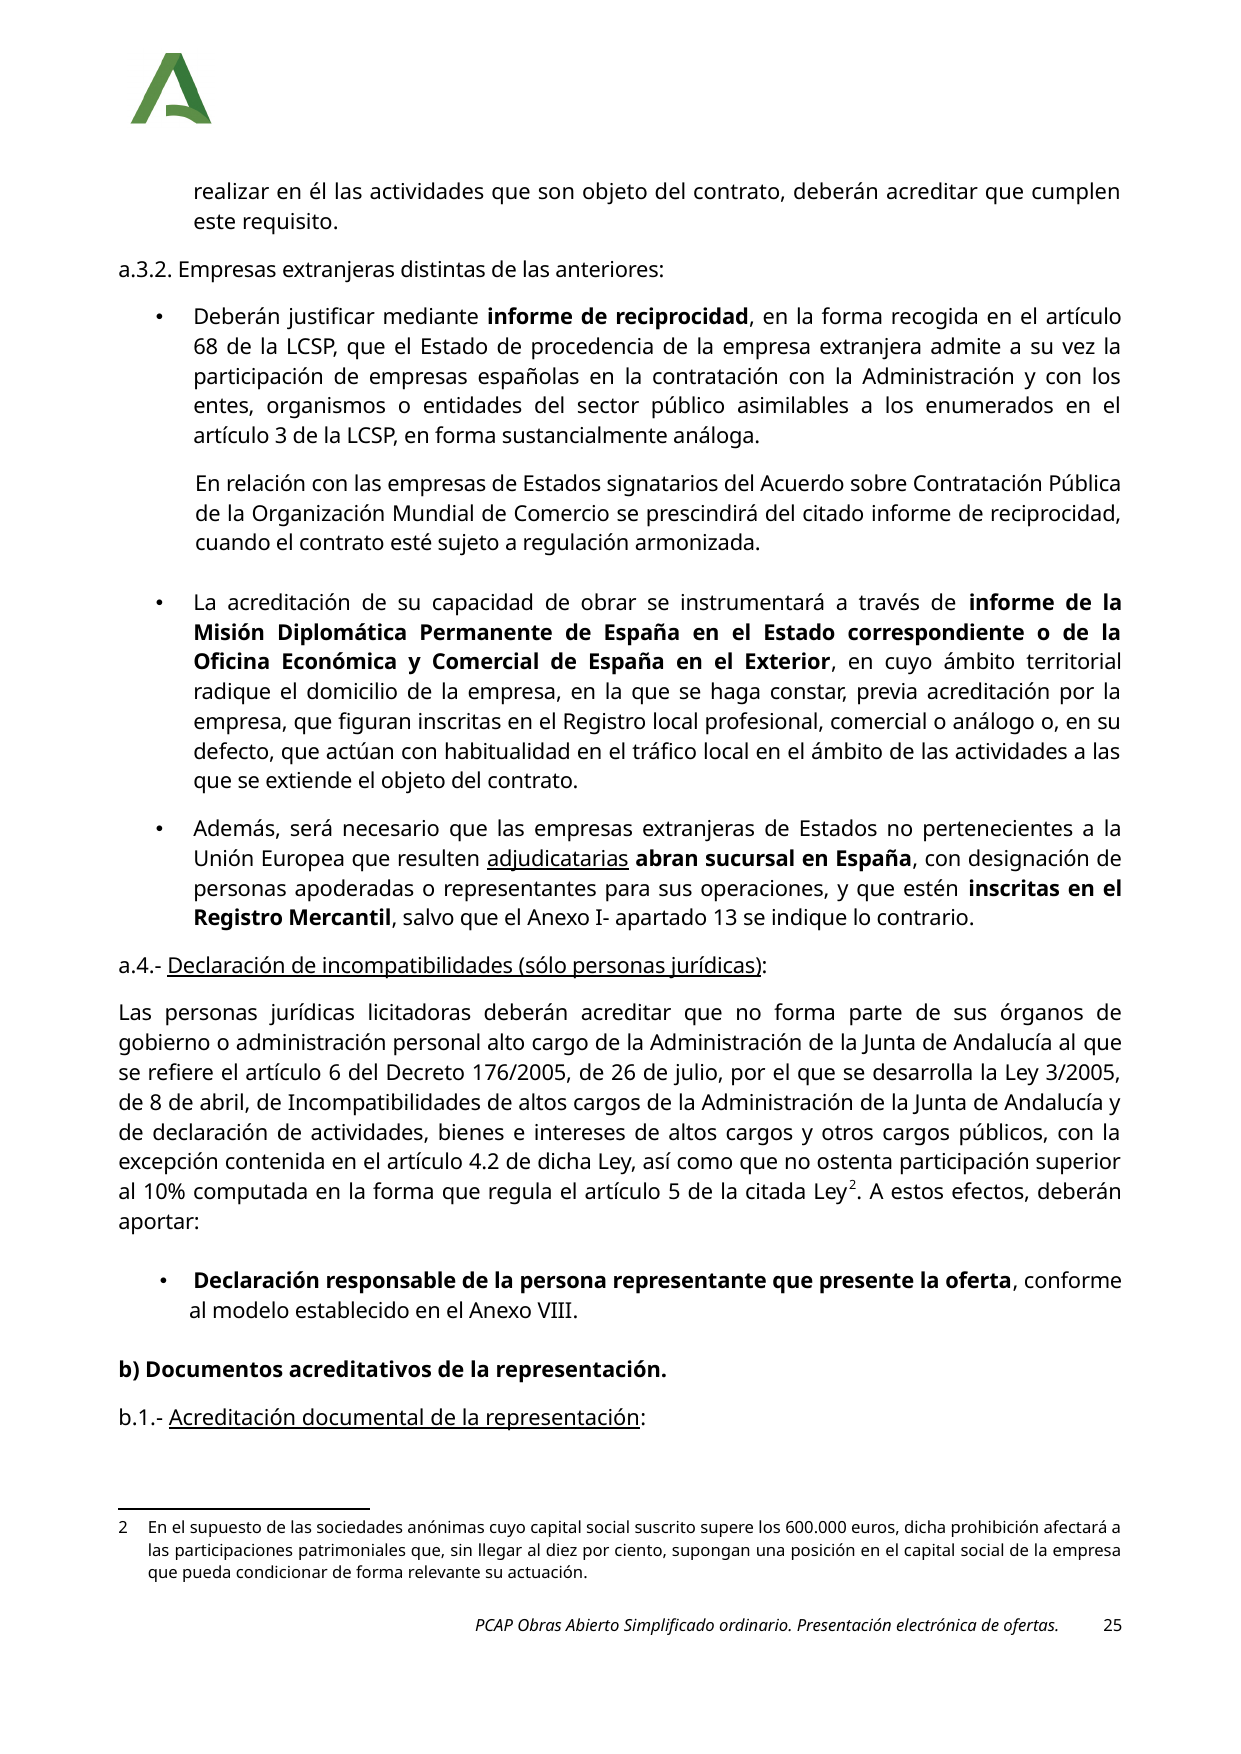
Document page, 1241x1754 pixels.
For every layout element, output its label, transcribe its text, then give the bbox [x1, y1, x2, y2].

list realizar en él las actividades que son objeto del contrato, deberán acreditar que cumplen este requisito. [156, 176, 1122, 236]
text b) Documentos acreditativos de la representación. [118, 1354, 1122, 1384]
list La acreditación de su capacidad de obrar se instrumentará a través de informe de la Misión Diplomática Permanente de España en el Estado correspondiente o de la Oficina Económica y Comercial de España en el Exterior, en cuyo ámbito territorial radique el domicilio de la empresa, en la que se haga constar, previa acreditación por la empresa, que figuran inscritas en el Registro local profesional, comercial o análogo o, en su defecto, que actúan con habitualidad en el tráfico local en el ámbito de las actividades a las que se extiende el objeto del contrato. [156, 587, 1122, 795]
list Deberán justificar mediante informe de reciprocidad, en la forma recogida en el artículo 68 de la LCSP, que el Estado de procedencia de la empresa extranjera admite a su vez la participación de empresas españolas en la contratación con la Administración y con los entes, organismos o entidades del sector público asimilables a los enumerados en el artículo 3 de la LCSP, en forma sustancialmente análoga. [156, 301, 1122, 450]
text En relación con las empresas de Estados signatarios del Acuerdo sobre Contratación Pública de la Organización Mundial de Comercio se prescindirá del citado informe de reciprocidad, cuando el contrato esté sujeto a regulación armonizada. [195, 468, 1122, 557]
text a.4.- Declaración de incompatibilidades (sólo personas jurídicas): [118, 950, 1122, 979]
list Declaración responsable de la persona representante que presente la oferta, conforme al modelo establecido en el Anexo VIII. [159, 1265, 1122, 1325]
list Además, será necesario que las empresas extranjeras de Estados no pertenecientes a la Unión Europea que resulten adjudicatarias abran sucursal en España, con designación de personas apoderadas o representantes para sus operaciones, y que estén inscritas en el Registro Mercantil, salvo que el Anexo I- apartado 13 se indique lo contrario. [156, 813, 1122, 932]
list Las personas jurídicas licitadoras deberán acreditar que no forma parte de sus órganos de gobierno o administración personal alto cargo de la Administración de la Junta de Andalucía al que se refiere el artículo 6 del Decreto 176/2005, de 26 de julio, por el que se desarrolla la Ley 3/2005, de 8 de abril, de Incompatibilidades de altos cargos de la Administración de la Junta de Andalucía y de declaración de actividades, bienes e intereses de altos cargos y otros cargos públicos, con la excepción contenida en el artículo 4.2 de dicha Ley, así como que no ostenta participación superior al 10% computada en la forma que regula el artículo 5 de la citada Ley. A estos efectos, deberán aportar: [83, 997, 1122, 1236]
text a.3.2. Empresas extranjeras distintas de las anteriores: [118, 254, 1122, 283]
picture [127, 48, 216, 128]
text b.1.- Acreditación documental de la representación: [118, 1402, 1122, 1431]
list En el supuesto de las sociedades anónimas cuyo capital social suscrito supere los 600.000 euros, dicha prohibición afectará a las participaciones patrimoniales que, sin llegar al diez por ciento, supongan una posición en el capital social de la empresa que pueda condicionar de forma relevante su actuación. [118, 1516, 1122, 1584]
